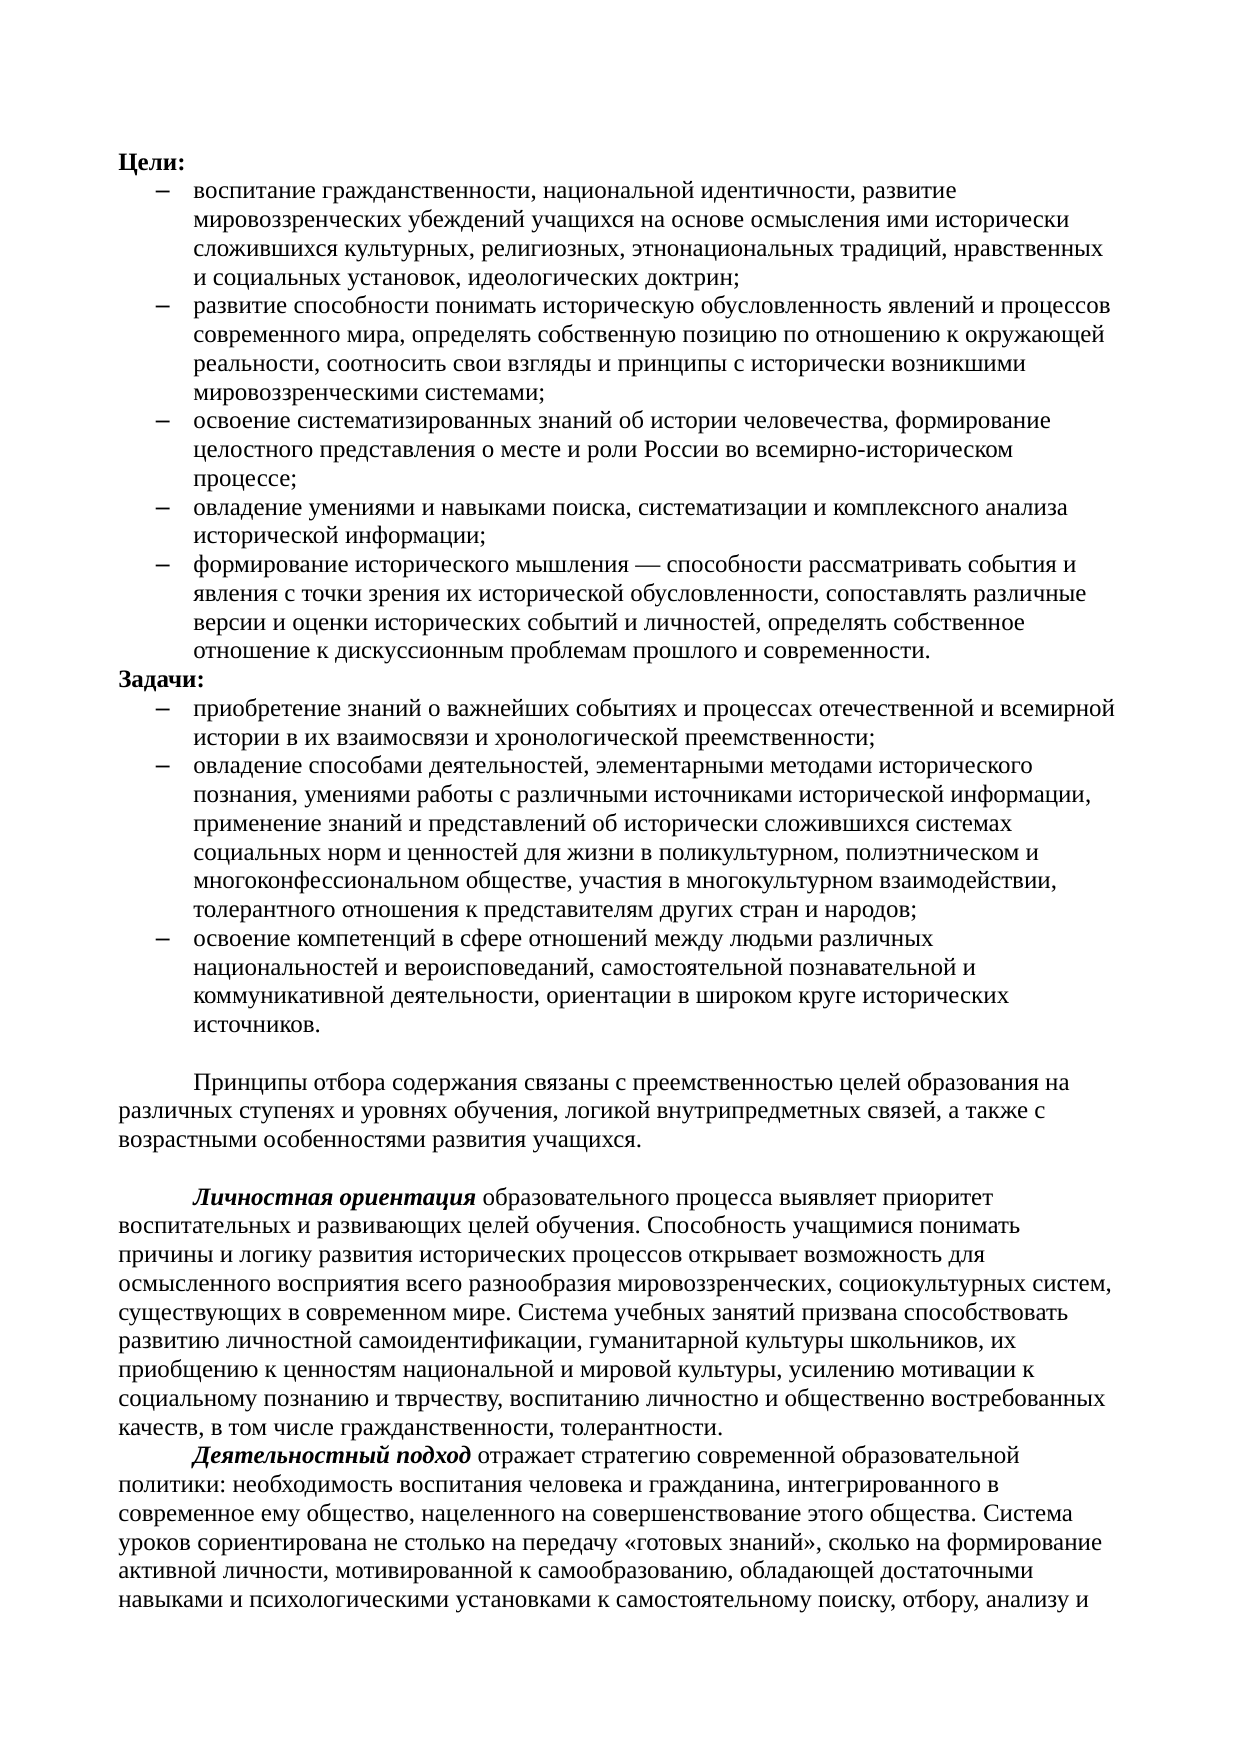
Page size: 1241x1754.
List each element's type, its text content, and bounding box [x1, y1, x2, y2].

list освоение компетенций в сфере отношений между людьми различных национальностей и вероисповеданий, самостоятельной познавательной и коммуникативной деятельности, ориентации в широком круге исторических источников. [156, 923, 1122, 1038]
list развитие способности понимать историческую обусловленность явлений и процессов современного мира, определять собственную позицию по отношению к окружающей реальности, соотносить свои взгляды и принципы с исторически возникшими мировоззренческими системами; [156, 291, 1122, 406]
text Личностная ориентация образовательного процесса выявляет приоритет воспитательных и развивающих целей обучения. Способность учащимися понимать причины и логику развития исторических процессов открывает возможность для осмысленного восприятия всего разнообразия мировоззренческих, социокультурных систем, существующих в современном мире. Система учебных занятий призвана способствовать развитию личностной самоидентификации, гуманитарной культуры школьников, их приобщению к ценностям национальной и мировой культуры, усилению мотивации к социальному познанию и тврчеству, воспитанию личностно и общественно востребованных качеств, в том числе гражданственности, толерантности. [118, 1182, 1122, 1441]
text Принципы отбора содержания связаны с преемственностью целей образования на различных ступенях и уровнях обучения, логикой внутрипредметных связей, а также с возрастными особенностями развития учащихся. [118, 1067, 1122, 1153]
list воспитание гражданственности, национальной идентичности, развитие мировоззренческих убеждений учащихся на основе осмысления ими исторически сложившихся культурных, религиозных, этнонациональных традиций, нравственных и социальных установок, идеологических доктрин; [156, 176, 1122, 291]
text Задачи: [118, 664, 1122, 693]
list формирование исторического мышления — способности рассматривать события и явления с точки зрения их исторической обусловленности, сопоставлять различные версии и оценки исторических событий и личностей, определять собственное отношение к дискуссионным проблемам прошлого и современности. [156, 549, 1122, 664]
text Деятельностный подход отражает стратегию современной образовательной политики: необходимость воспитания человека и гражданина, интегрированного в современное ему общество, нацеленного на совершенствование этого общества. Система уроков сориентирована не столько на передачу «готовых знаний», сколько на формирование активной личности, мотивированной к самообразованию, обладающей достаточными навыками и психологическими установками к самостоятельному поиску, отбору, анализу и [118, 1441, 1122, 1613]
list освоение систематизированных знаний об истории человечества, формирование целостного представления о месте и роли России во всемирно-историческом процессе; [156, 406, 1122, 492]
list овладение способами деятельностей, элементарными методами исторического познания, умениями работы с различными источниками исторической информации, применение знаний и представлений об исторически сложившихся системах социальных норм и ценностей для жизни в поликультурном, полиэтническом и многоконфессиональном обществе, участия в многокультурном взаимодействии, толерантного отношения к представителям других стран и народов; [156, 751, 1122, 923]
list овладение умениями и навыками поиска, систематизации и комплексного анализа исторической информации; [156, 492, 1122, 549]
list приобретение знаний о важнейших событиях и процессах отечественной и всемирной истории в их взаимосвязи и хронологической преемственности; [156, 693, 1122, 751]
text Цели: [118, 147, 1122, 176]
